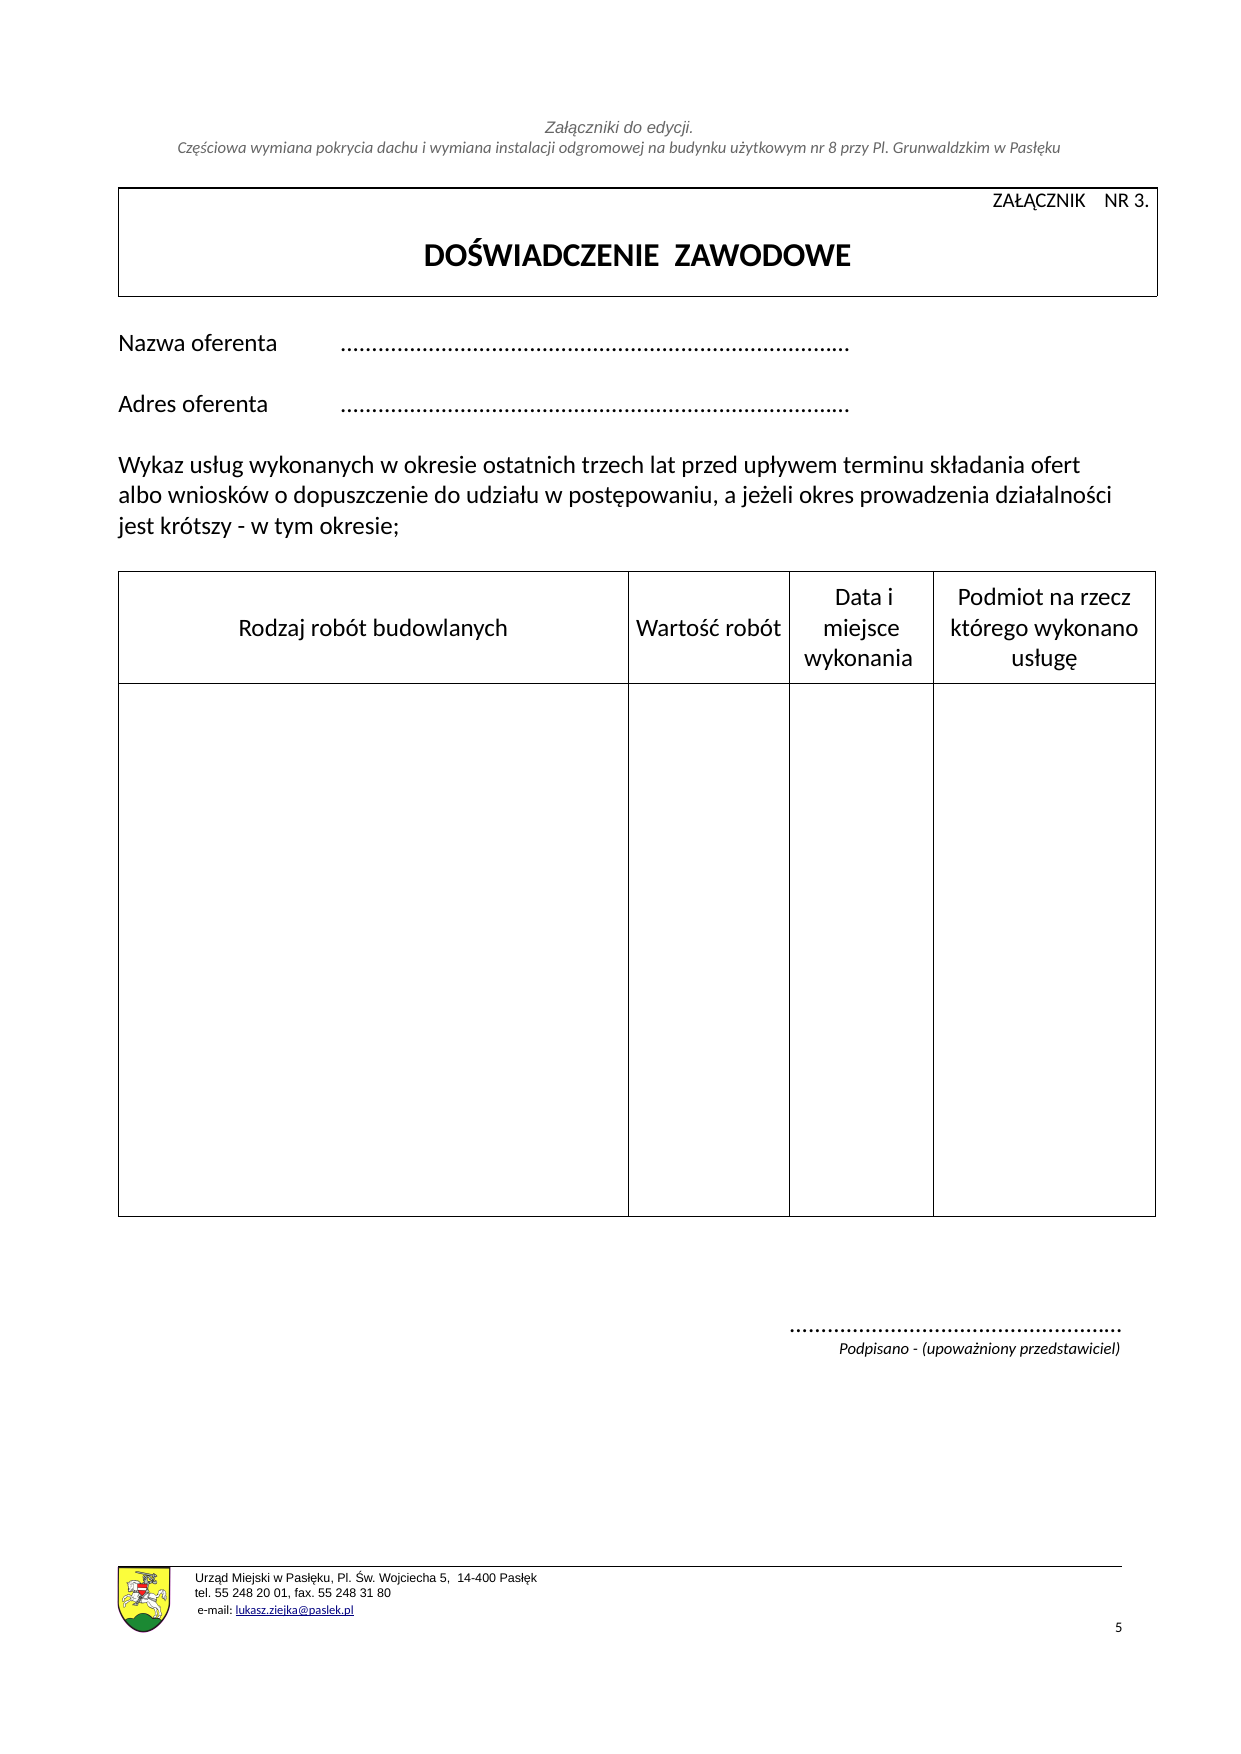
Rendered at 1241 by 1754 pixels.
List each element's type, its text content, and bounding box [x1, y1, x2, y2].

table_header Rodzaj robót budowlanych [119, 572, 628, 683]
table_header Data i miejsce wykonania [790, 572, 933, 683]
table_cell [790, 684, 933, 1216]
text ..................................................… [118, 1308, 1122, 1338]
text Wykaz usług wykonanych w okresie ostatnich trzech lat przed upływem terminu składania ofert albo wniosków o dopuszczenie do udziału w postępowaniu, a jeżeli okres prowadzenia działalności jest krótszy - w tym okresie; [118, 449, 1122, 540]
text Nazwa oferenta ..............................................................................… [118, 327, 1122, 357]
picture [117, 1567, 171, 1633]
table_cell [119, 684, 628, 1216]
table_header Podmiot na rzecz którego wykonano usługę [934, 572, 1155, 683]
table_header Wartość robót [629, 572, 789, 683]
table_cell [629, 684, 789, 1216]
text Podpisano - (upoważniony przedstawiciel) [118, 1338, 1122, 1359]
table_cell [934, 684, 1155, 1216]
table_header ZAŁĄCZNIK NR 3. DOŚWIADCZENIE ZAWODOWE [119, 189, 1157, 296]
text Adres oferenta ..............................................................................… [118, 388, 1122, 418]
